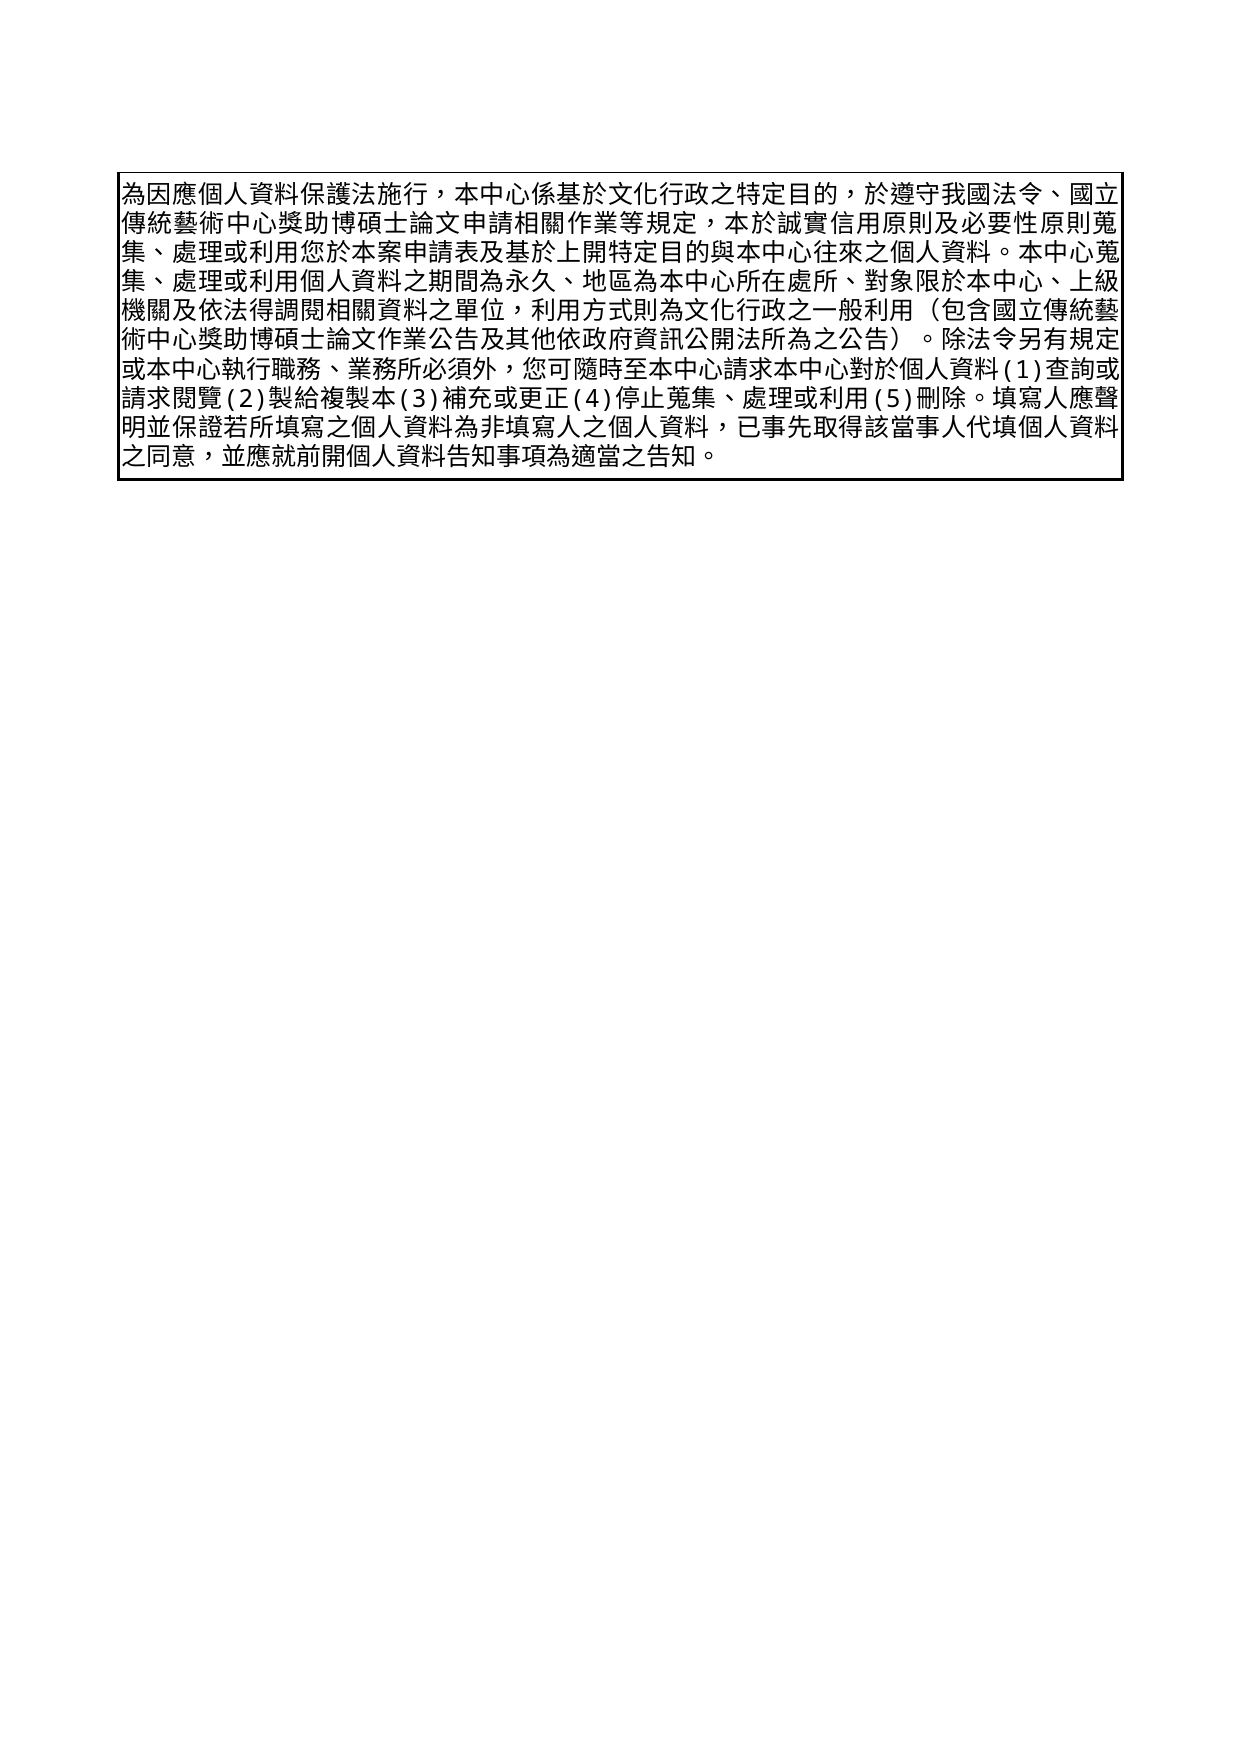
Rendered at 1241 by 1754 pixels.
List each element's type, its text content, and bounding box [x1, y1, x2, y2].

table_cell 為因應個人資料保護法施行，本中心係基於文化行政之特定目的，於遵守我國法令、國立傳統藝術中心獎助博碩士論文申請相關作業等規定，本於誠實信用原則及必要性原則蒐集、處理或利用您於本案申請表及基於上開特定目的與本中心往來之個人資料。本中心蒐集、處理或利用個人資料之期間為永久、地區為本中心所在處所、對象限於本中心、上級機關及依法得調閱相關資料之單位，利用方式則為文化行政之一般利用（包含國立傳統藝術中心獎助博碩士論文作業公告及其他依政府資訊公開法所為之公告）。除法令另有規定或本中心執行職務、業務所必須外，您可隨時至本中心請求本中心對於個人資料(1)查詢或請求閱覽(2)製給複製本(3)補充或更正(4)停止蒐集、處理或利用(5)刪除。填寫人應聲明並保證若所填寫之個人資料為非填寫人之個人資料，已事先取得該當事人代填個人資料之同意，並應就前開個人資料告知事項為適當之告知。 [120, 173, 1121, 478]
